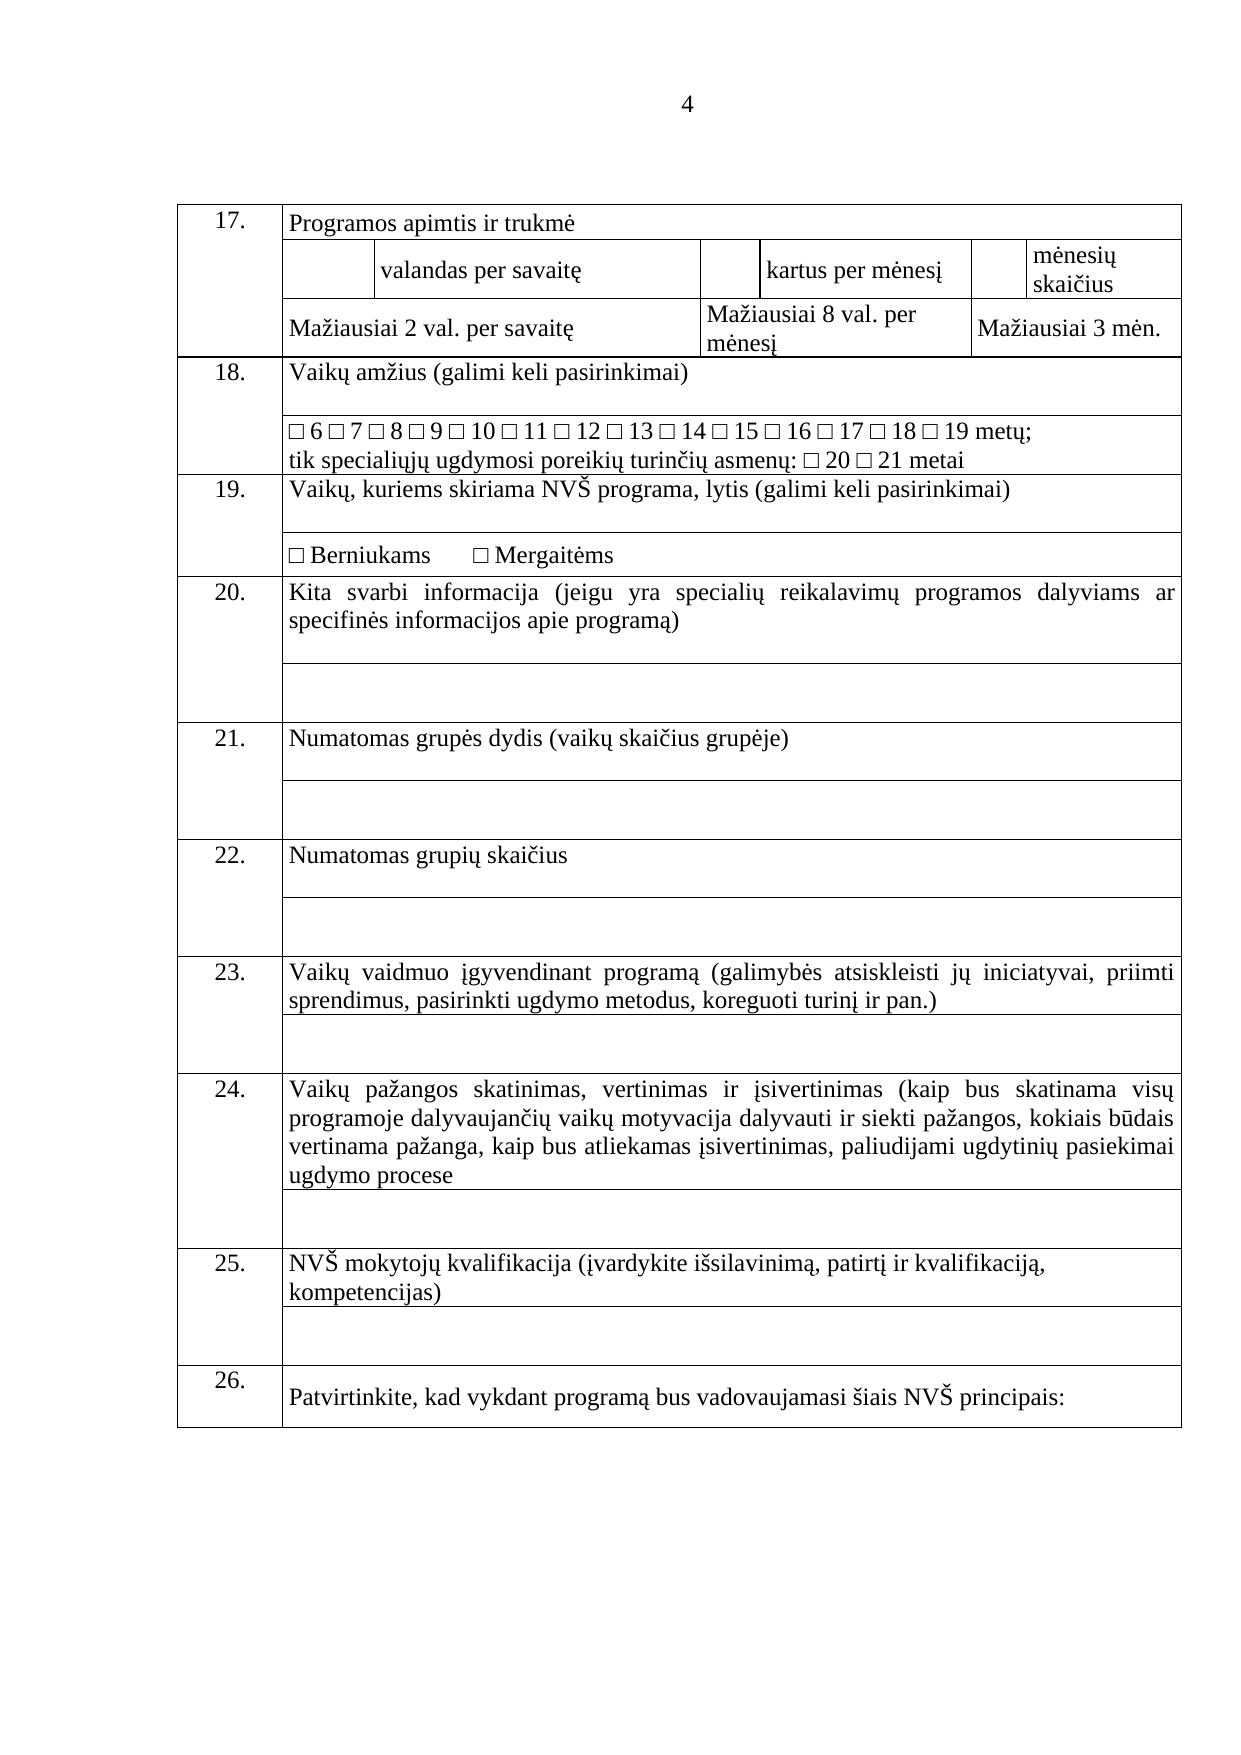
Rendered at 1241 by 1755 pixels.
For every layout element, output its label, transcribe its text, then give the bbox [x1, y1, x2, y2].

table_cell [283, 1015, 1181, 1073]
table_cell kartus per mėnesį [761, 240, 971, 298]
table_cell Numatomas grupių skaičius [283, 840, 1181, 897]
table_cell [283, 664, 1181, 722]
table_header 17. [178, 205, 282, 356]
table_cell Kita svarbi informacija (jeigu yra specialių reikalavimų programos dalyviams ar specifinės informacijos apie programą) [283, 577, 1181, 663]
table_cell [972, 240, 1026, 298]
table_cell Vaikų vaidmuo įgyvendinant programą (galimybės atsiskleisti jų iniciatyvai, priimti sprendimus, pasirinkti ugdymo metodus, koreguoti turinį ir pan.) [283, 957, 1181, 1014]
table_cell Numatomas grupės dydis (vaikų skaičius grupėje) [283, 723, 1181, 780]
table_cell mėnesių skaičius [1027, 240, 1181, 298]
table_cell 25. [178, 1249, 282, 1364]
table_cell Vaikų pažangos skatinimas, vertinimas ir įsivertinimas (kaip bus skatinama visų programoje dalyvaujančių vaikų motyvacija dalyvauti ir siekti pažangos, kokiais būdais vertinama pažanga, kaip bus atliekamas įsivertinimas, paliudijami ugdytinių pasiekimai ugdymo procese [283, 1074, 1181, 1189]
table_header Programos apimtis ir trukmė [283, 205, 1181, 239]
table_cell [283, 898, 1181, 956]
table_cell Mažiausiai 3 mėn. [972, 299, 1181, 356]
table_cell valandas per savaitę [375, 240, 700, 298]
table_cell Patvirtinkite, kad vykdant programą bus vadovaujamasi šiais NVŠ principais: [283, 1366, 1181, 1427]
table_cell NVŠ mokytojų kvalifikacija (įvardykite išsilavinimą, patirtį ir kvalifikaciją, kompetencijas) [283, 1249, 1181, 1306]
table_cell 20. [178, 577, 282, 722]
table_cell [283, 781, 1181, 839]
table_cell Mažiausiai 8 val. per mėnesį [701, 299, 971, 356]
table_cell 18. [178, 358, 282, 473]
table_cell 22. [178, 840, 282, 956]
table_cell 23. [178, 957, 282, 1073]
table_cell Mažiausiai 2 val. per savaitę [283, 299, 700, 356]
table_cell Vaikų amžius (galimi keli pasirinkimai) [283, 358, 1181, 415]
table_cell 26. [178, 1366, 282, 1427]
table_cell [283, 240, 374, 298]
table_cell 21. [178, 723, 282, 839]
table_cell □ 6 □ 7 □ 8 □ 9 □ 10 □ 11 □ 12 □ 13 □ 14 □ 15 □ 16 □ 17 □ 18 □ 19 metų; tik specialiųjų ugdymosi poreikių turinčių asmenų: □ 20 □ 21 metai [283, 416, 1181, 473]
table_cell [701, 240, 759, 298]
table_cell □ Berniukams □ Mergaitėms [283, 533, 1181, 576]
table_cell [283, 1190, 1181, 1247]
table_cell 19. [178, 475, 282, 576]
table_cell 24. [178, 1074, 282, 1247]
table_cell Vaikų, kuriems skiriama NVŠ programa, lytis (galimi keli pasirinkimai) [283, 475, 1181, 532]
table_cell [283, 1307, 1181, 1364]
